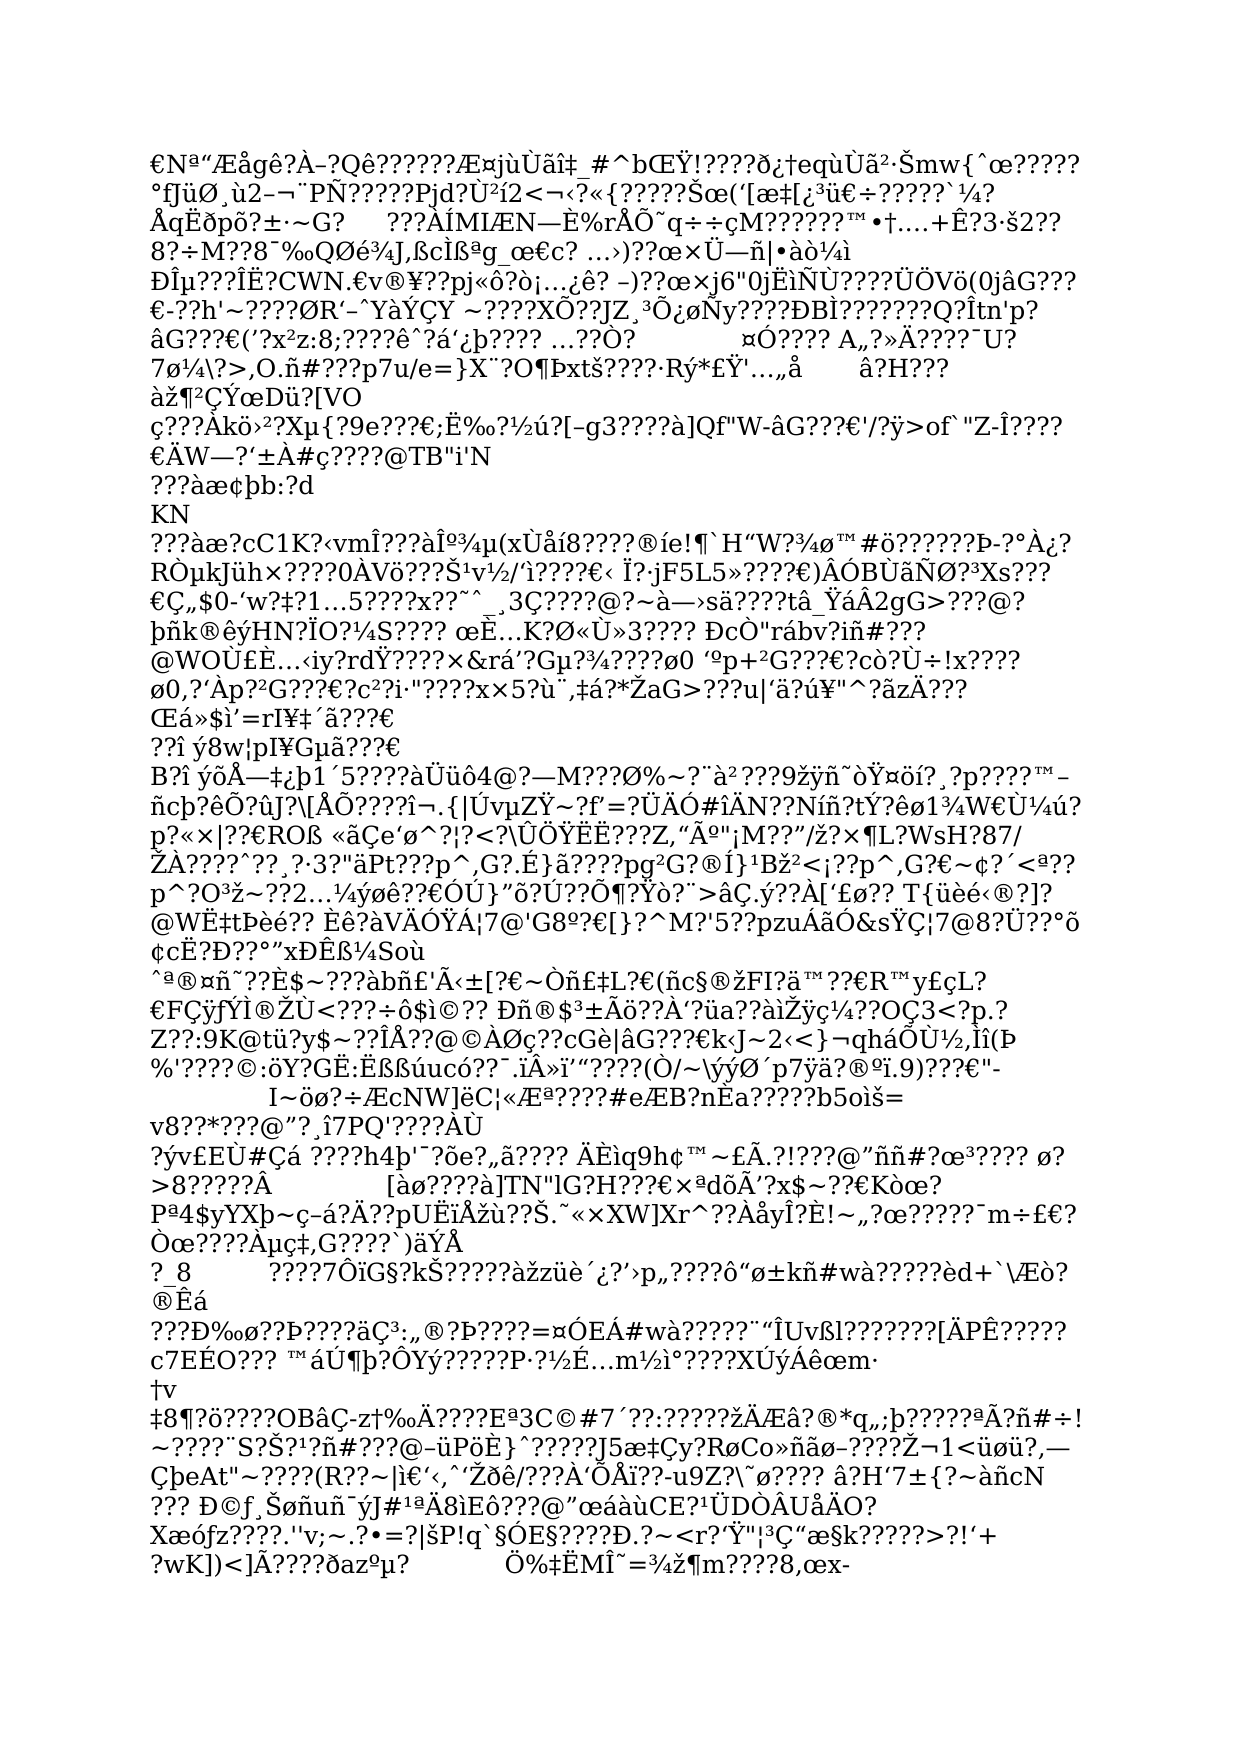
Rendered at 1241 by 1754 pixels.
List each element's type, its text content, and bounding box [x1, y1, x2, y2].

text B?î ýõÅ—‡¿þ1´5????àÜüô4@?—M???Ø%~?¨à² ???9žÿñ˜òŸ¤öí?¸?p????™–ñcþ?êÕ?ûJ?\[ÅÕ????î¬.{|ÚvµZŸ~?f’=?ÜÄÓ#îÄN??Níñ?tÝ?ê­ø1¾W€Ù¼ú?p?«×|??€ROß «ãÇe‘ø^?¦?<?\ÛÖŸËË???Z,“Ãº"¡M??”/ž?×¶L?WsH?87/ŽÀ????ˆ??¸?·3?"äPt???p^‚G?.É}ã????pg²G?®Í}¹Bž²<¡??p^‚G?€~¢?´<ª??p^?O³ž~??2…¼ýøê??€ÓÚ}”õ?Ú??Õ¶?Ÿò?¨>âÇ.ý??À[‘£ø?? T{üèé‹®?]?@WË‡tÞèé?? Èê?àVÄÓŸÁ¦7@'G8º?€[}?^M?'5??pzuÁãÓ&sŸÇ¦7@8?Ü??°õ¢cË?Ð??°”xÐÊß¼Soù [150, 762, 1090, 967]
text ˆª®¤ñ˜??È$~???àbñ£'Ã‹±[?€~Òñ£‡L?€(ñc§®žFI?ä™??€R™y£çL?€FÇÿƒÝÌ®ŽÙ<???÷ô$ì©?? Ðñ®$³±Ãö??À‘?üa??àìŽÿç¼??OÇ3<?p.?Z??:9K@tü?y$~??ÎÅ??@©ÀØç??cGè|âG???€k‹J~2‹<}¬qháÕÙ½,Ìî(Þ%'????©:öY?GË:Ëßßúucó??¯.ïÂ»ï’“????(Ò/~\ýýØ´p7ÿä?®ºï.9)???€"- I~öø?÷ÆcNW]ëC¦«Æª????#eÆB?nÈa?????b5oìš= [150, 967, 1090, 1112]
text ??î ý8w¦pI¥Gµã???€ [150, 733, 1090, 762]
text €Nª“Æågê?À–?Qê??????Æ¤jùÙãî‡_#^bŒŸ!????ð¿†eqùÙã²·Šmw{ˆœ?????°fJüØ¸ù2–¬¨PÑ?????Pjd?Ù²í2<¬‹?«{?????Šœ(‘[æ‡[¿³ü€÷?????`¼?ÅqËðpõ?±·~G? ???ÀÍMIÆN—È%rÅÕ˜q÷÷çM??????™•†.…+Ê?3·š2??8?÷M??8¯‰QØé¾J,ßcÌßªg_œ€c? …›)??œ×Ü—ñ|•àò¼ì [150, 150, 1090, 267]
text ???àæ?cC1K?‹vmÎ???àÎº¾µ(xÙåí8????®íe!¶`H“W?¾ø™#ö??????Þ-?°À¿?RÒµkJüh×????0ÀVö???Š¹v½/‘ì????€‹ Ï?·jF5L5»????€)ÂÓBÙãÑØ?³Xs???€Ç„$0-‘w?‡?1…5????x??˜ˆ_¸3Ç????@?~à—›sä????tâ_ŸáÂ2gG>???@?þñk®êýHN?ÏO?¼S???? œÈ…K?Ø«Ù»3???? ÐcÒ"rábv?iñ#???@WOÙ£È…‹iy?rdŸ????×&rá’?Gµ?¾????ø0 ‘ºp+²G???€?cò?Ù÷!x????ø0,?‘Àp?²G???€?c²?i·"????x×5?ù¨,‡á?*ŽaG>???u|‘ä?ú¥"^?ãzÄ???Œá»$ì’=rI¥‡´ã???€ [150, 529, 1090, 733]
text ???Ð‰ø??Þ????äÇ³:„®?Þ????=¤ÓEÁ#wà?????¨“ÎUvßl???????[ÄPÊ?????c7EÉO??? ™áÚ¶þ?ÔYý?????P·?½É…m½ì°????XÚýÁêœm· [150, 1317, 1090, 1375]
text ?_8 ????7ÔïG§?kŠ?????àžzüè´¿?’›p„????ô“ø±kñ#wà?????èd+`\Æò?®Êá [150, 1258, 1090, 1317]
text ?wK])<]Ã????ðazºµ? Ö%‡ËMÎ˜=¾ž¶m????8‚œx­ [150, 1550, 1090, 1579]
text ???àæ¢þb:?d [150, 471, 1090, 500]
text KN [150, 500, 1090, 529]
text ??? Ð©ƒ¸Šøñuñ¯ýJ#¹ªÄ8ìEô???@”œáàùCE?¹ÜDÒÂUåÄO?Xæóƒz????.''v;~.?•=?|šP!q`§ÓE§????Ð.?~<r?‘Ÿ"¦³Ç“æ§k?????>?!‘+ [150, 1492, 1090, 1550]
text ?ýv£EÙ#Çá ????h4þ'¯?õe?„ã???? ÄÈìq9h¢™~£Ã.?!???@”ññ#?œ³???? ø?>8?????Â [àø????à]TN"lG?H???€×ªdõÃ’?x$~??€Kòœ?Pª4$yYXþ~ç–á?Ä??pUËïÅžù??Š.˜«×XW]Xr^??ÀåyÎ?È!~„?œ?????¯m÷£€?Òœ????Àµç‡‚G????`)äÝÅ­ [150, 1142, 1090, 1258]
text ÐÎµ???ÎË?CWN.€v®¥??pj«ô?ò¡…¿ê? –)??œ×j6"0jËìÑÙ????ÜÖVö(0jâG???€-??h'~????ØR‘–ˆYàÝÇY ~????XÕ??JZ¸³Õ¿øÑy????ÐBÌ???????Q?Îtn'p?âG???€(’?x²z:8;????êˆ?á‘¿þ???? …??Ò? ¤Ó???? A„?»Ä????¯U?7ø¼\?>,O.ñ#???p7u/e=}X¨?O¶Þxtš????·Rý*£Ÿ'…„å â?H???àž¶²ÇÝœDü?[VO [150, 267, 1090, 412]
text v8??*???@”­?¸î7PQ'????ÀÙ [150, 1112, 1090, 1142]
text †v [150, 1375, 1090, 1404]
text ‡8¶?ö????OBâÇ-z†‰Ä????Eª3C©#7´??:?????žÄÆâ?®*q„;þ?????ªÃ?ñ#÷!~????¨S?Š?¹?ñ#???@–üPöÈ}ˆ?????J5æ‡Çy?RøCo»ñãø–????Ž¬1<üøü?‚—ÇþeAt"~????(R??~|ì€‘‹,ˆ‘Žðê/???À‘ÕÅï??-u9Z?\˜ø???? ­â?H‘7±{?~àñcN [150, 1404, 1090, 1492]
text ç???Àkö›²?Xµ{?9e???€;Ë‰?½ú?[–g3????à]Qf"W-âG???€'/?ÿ>of`"Z-Î????€ÄW—?‘±À#ç????@TB"i'N [150, 412, 1090, 471]
